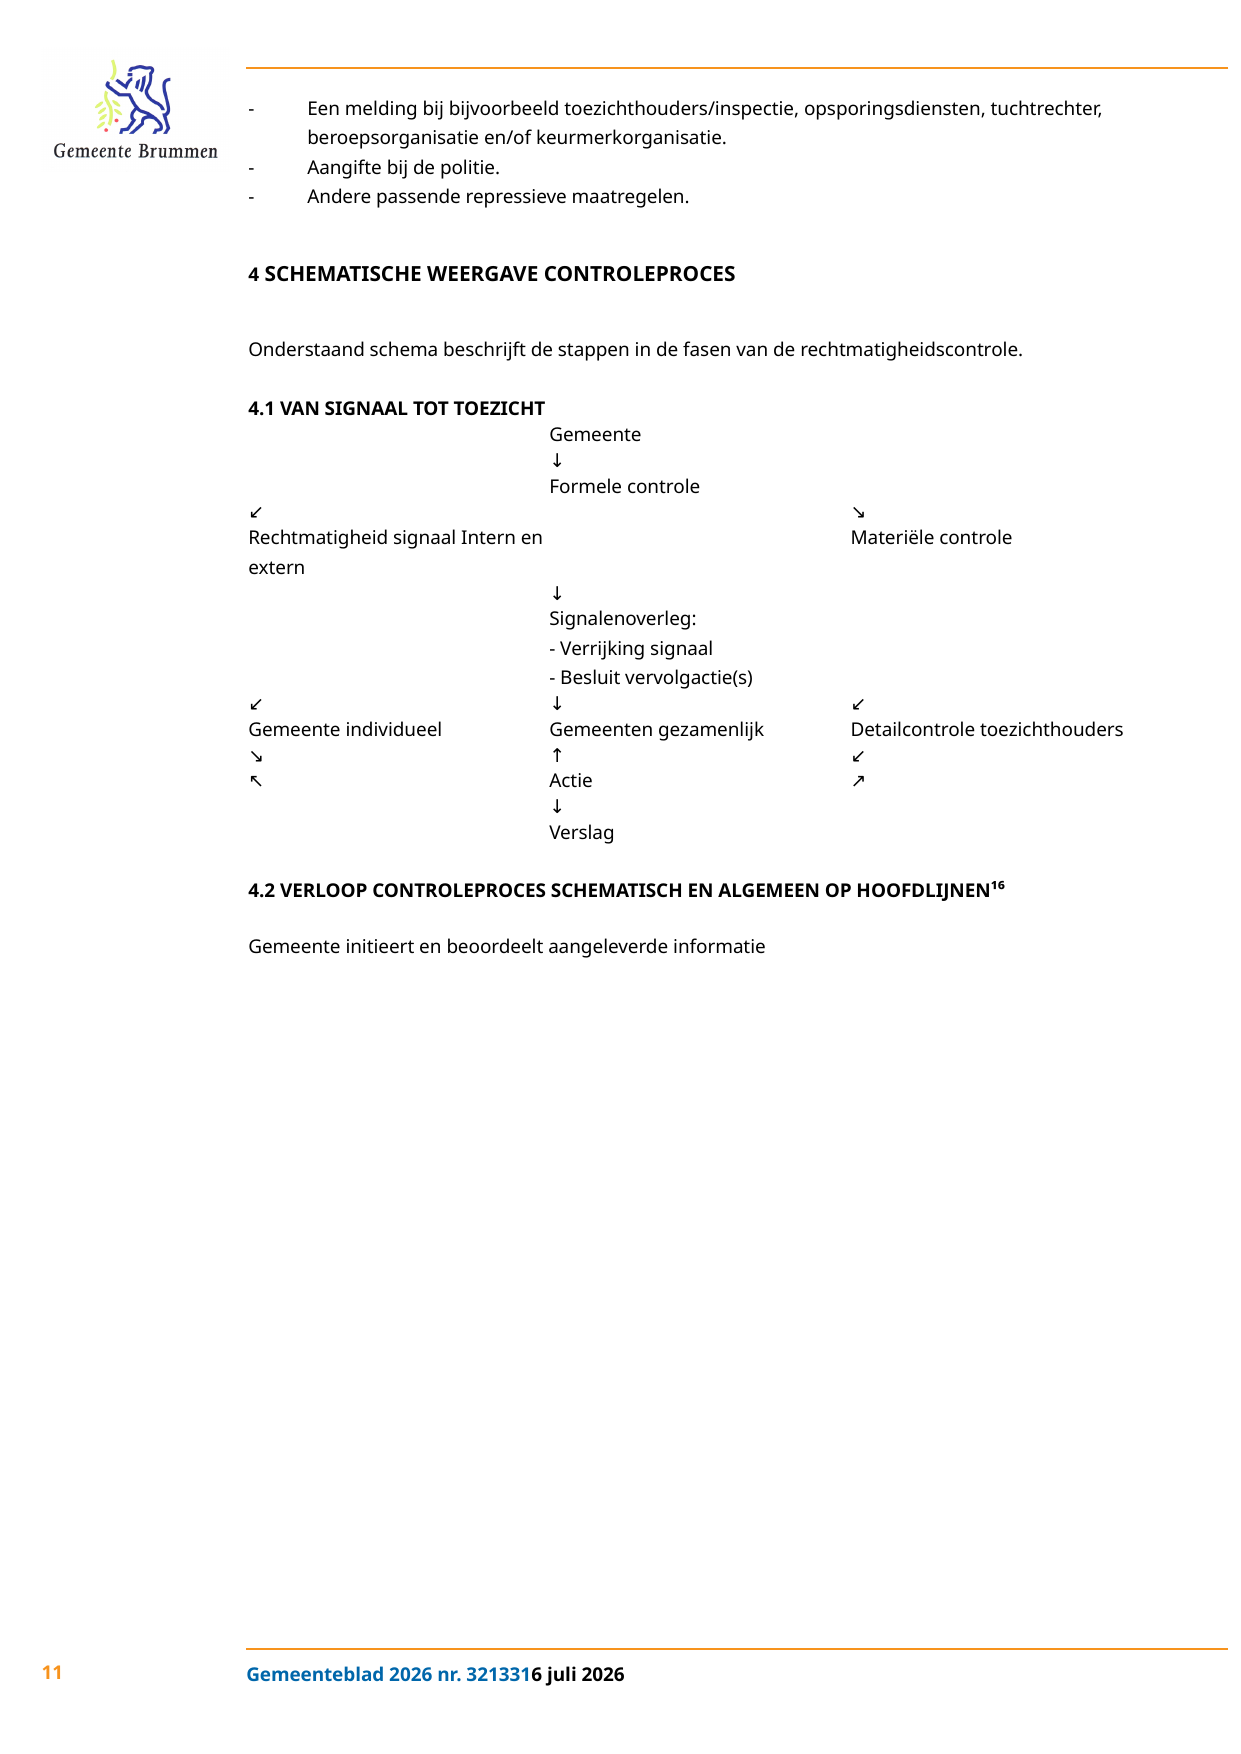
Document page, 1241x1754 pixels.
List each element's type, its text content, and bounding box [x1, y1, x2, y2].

table_cell ↓ [549, 690, 850, 716]
table_cell [850, 447, 1152, 473]
table_cell [248, 819, 549, 845]
table_cell ↓ [549, 580, 850, 605]
table_cell Formele controle [549, 473, 850, 499]
table_header [248, 421, 549, 447]
table_cell [850, 819, 1152, 845]
table_cell [248, 580, 549, 605]
table_cell ↙ [248, 690, 549, 716]
table_header [850, 421, 1152, 447]
table_cell [850, 793, 1152, 819]
table_cell ↘ [248, 742, 549, 767]
table_cell Gemeenten gezamenlijk [549, 716, 850, 742]
table_cell [248, 473, 549, 499]
table_cell [850, 605, 1152, 690]
table_cell ↘ [850, 499, 1152, 524]
table_cell Verslag [549, 819, 850, 845]
text Gemeente initieert en beoordeelt aangeleverde informatie [248, 933, 1152, 958]
table_cell ↙ [850, 690, 1152, 716]
picture [41, 47, 231, 172]
table_cell ↙ [850, 742, 1152, 767]
table_cell [850, 473, 1152, 499]
text Onderstaand schema beschrijft de stappen in de fasen van de rechtmatigheidscontrole. [248, 336, 1152, 362]
table_cell Signalenoverleg: - Verrijking signaal - Besluit vervolgactie(s) [549, 605, 850, 690]
table_cell ↖ [248, 768, 549, 793]
table_cell [549, 499, 850, 524]
list Aangifte bij de politie. [248, 154, 1152, 180]
table_cell ↗ [850, 768, 1152, 793]
table_cell [248, 447, 549, 473]
text 4.2 VERLOOP CONTROLEPROCES SCHEMATISCH EN ALGEMEEN OP HOOFDLIJNEN¹⁶ [248, 877, 1152, 903]
table_cell Gemeente individueel [248, 716, 549, 742]
table_cell [850, 580, 1152, 605]
text 4.1 VAN SIGNAAL TOT TOEZICHT [248, 396, 1152, 421]
table_cell Actie [549, 768, 850, 793]
list Andere passende repressieve maatregelen. [248, 183, 1152, 209]
list Een melding bij bijvoorbeeld toezichthouders/inspectie, opsporingsdiensten, tuchtrechter, beroepsorganisatie en/of keurmerkorganisatie. [248, 95, 1152, 150]
table_cell Detailcontrole toezichthouders [850, 716, 1152, 742]
table_cell [248, 793, 549, 819]
table_cell ↑ [549, 742, 850, 767]
text 4 SCHEMATISCHE WEERGAVE CONTROLEPROCES [248, 259, 1152, 287]
table_cell [248, 605, 549, 690]
table_cell [549, 524, 850, 580]
table_cell Materiële controle [850, 524, 1152, 580]
table_cell Rechtmatigheid signaal Intern en extern [248, 524, 549, 580]
table_cell ↙ [248, 499, 549, 524]
table_header Gemeente [549, 421, 850, 447]
table_cell ↓ [549, 793, 850, 819]
table_cell ↓ [549, 447, 850, 473]
